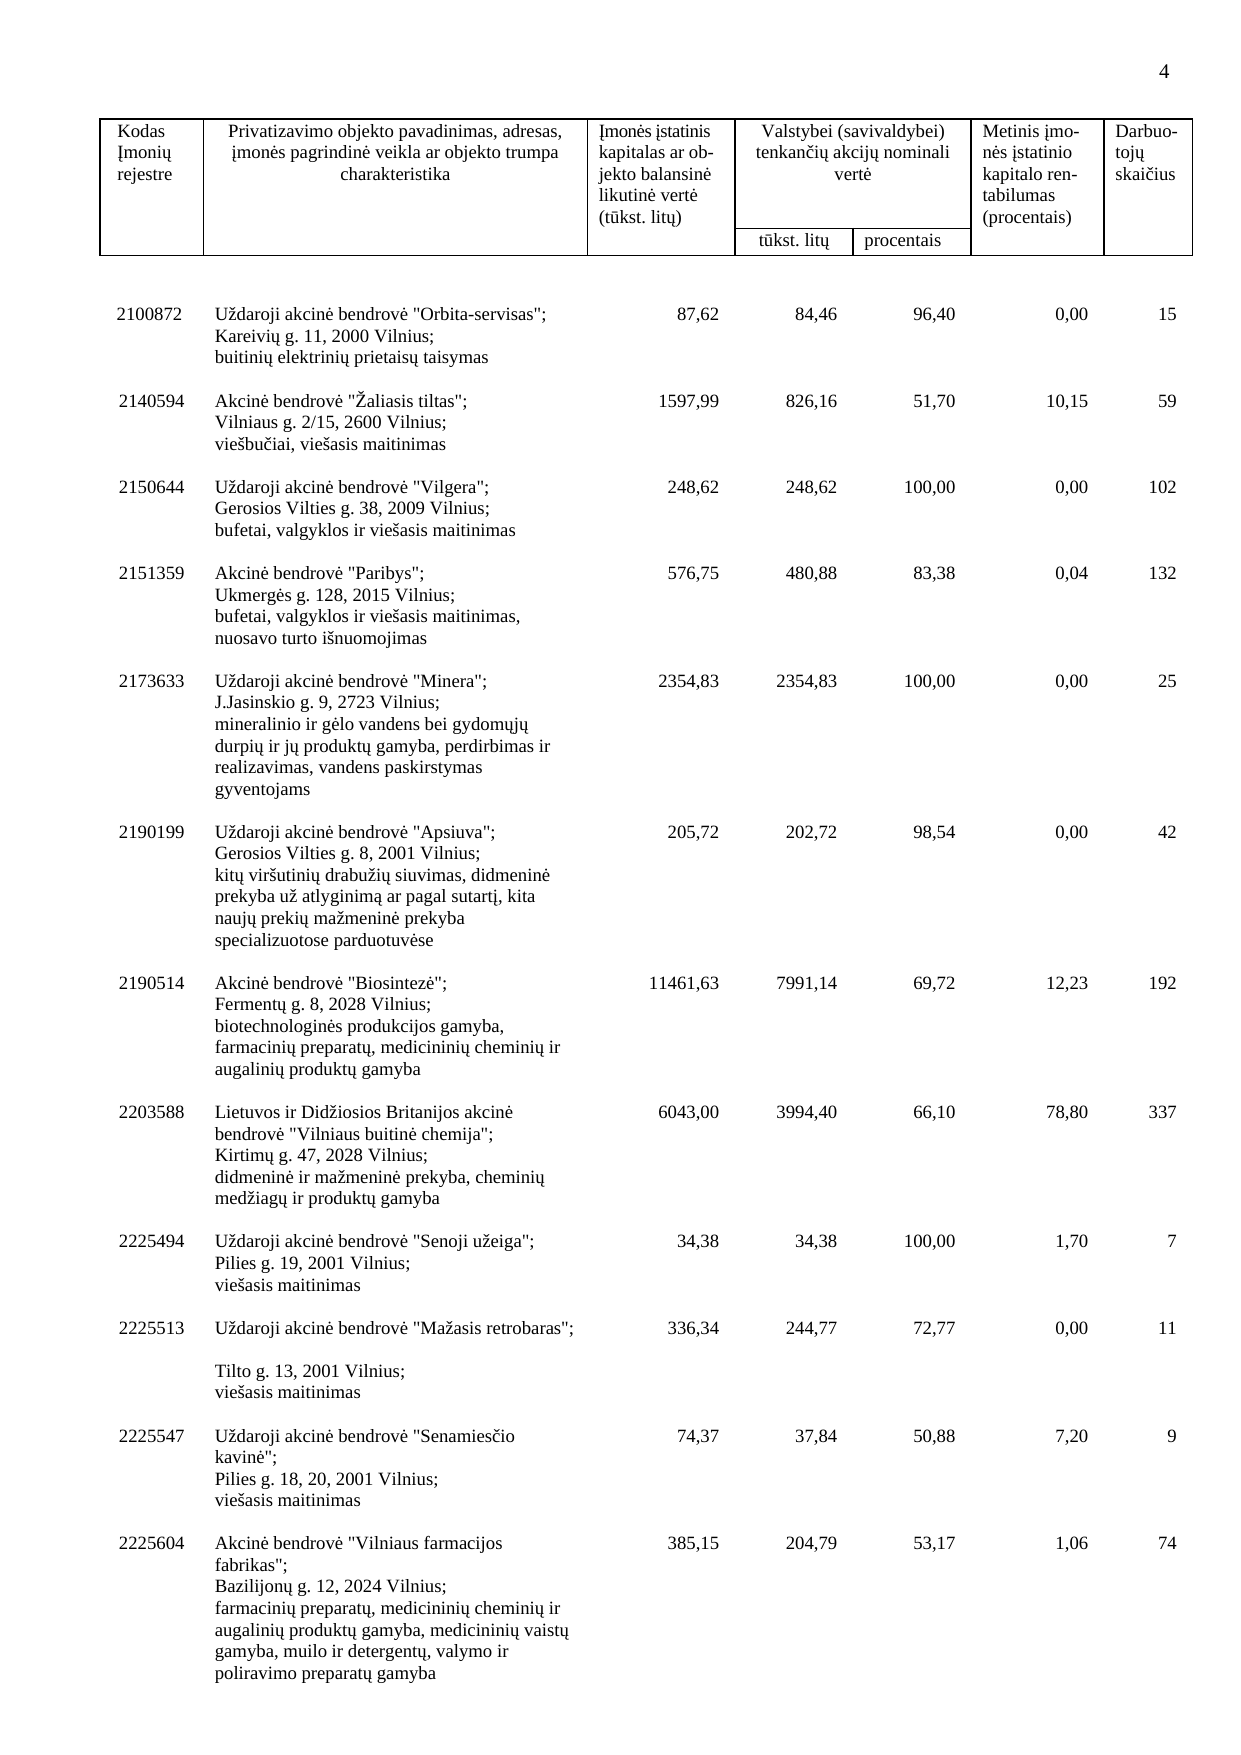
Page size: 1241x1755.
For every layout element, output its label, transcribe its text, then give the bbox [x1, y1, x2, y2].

table_cell 74,37 [587, 1425, 735, 1532]
table_cell 826,16 [735, 390, 853, 476]
table_cell [1105, 228, 1192, 254]
table_header Įmonės įstatinis kapitalas ar ob-jekto balansinė likutinė vertė (tūkst. litų) [588, 120, 734, 227]
table_cell Uždaroji akcinė bendrovė "Apsiuva"; Gerosios Vilties g. 8, 2001 Vilnius; kitų viršutinių drabužių siuvimas, didmeninė prekyba už atlyginimą ar pagal sutartį, kita naujų prekių mažmeninė prekyba specializuotose parduotuvėse [203, 821, 587, 972]
table_cell 11 [1104, 1317, 1192, 1424]
table_cell 78,80 [971, 1101, 1104, 1230]
table_cell [853, 256, 971, 282]
table_cell 2354,83 [587, 670, 735, 821]
table_cell 59 [1104, 390, 1192, 476]
table_cell 37,84 [735, 1425, 853, 1532]
table_cell 337 [1104, 1101, 1192, 1230]
table_cell 0,00 [971, 670, 1104, 821]
table_cell 2190199 [100, 821, 203, 972]
table_cell 132 [1104, 562, 1192, 670]
table_cell 25 [1104, 670, 1192, 821]
table_cell 0,00 [971, 476, 1104, 562]
table_cell tūkst. litų [736, 229, 852, 254]
table_cell 1597,99 [587, 390, 735, 476]
table_cell [587, 256, 735, 282]
table_cell 0,00 [971, 303, 1104, 389]
table_cell 2225547 [100, 1425, 203, 1532]
table_cell 96,40 [853, 303, 971, 389]
table_header Kodas Įmonių rejestre [101, 120, 203, 227]
table_cell 6043,00 [587, 1101, 735, 1230]
table_cell 42 [1104, 821, 1192, 972]
table_cell 69,72 [853, 972, 971, 1101]
table_cell 12,23 [971, 972, 1104, 1101]
table_cell 2100872 [100, 303, 203, 389]
table_cell 2225604 [100, 1532, 203, 1683]
table_cell [100, 282, 1192, 303]
table_cell 2225513 [100, 1317, 203, 1424]
table_cell 7991,14 [735, 972, 853, 1101]
table_cell 2354,83 [735, 670, 853, 821]
table_cell [735, 256, 853, 282]
table_cell 102 [1104, 476, 1192, 562]
table_cell [971, 256, 1104, 282]
table_cell 84,46 [735, 303, 853, 389]
table_cell 100,00 [853, 1230, 971, 1317]
table_cell 202,72 [735, 821, 853, 972]
table_cell procentais [854, 229, 970, 254]
table_cell 34,38 [735, 1230, 853, 1317]
table_cell 576,75 [587, 562, 735, 670]
table_cell 3994,40 [735, 1101, 853, 1230]
table_header Darbuo-tojų skaičius [1105, 120, 1192, 227]
table_cell [972, 228, 1103, 254]
table_cell Uždaroji akcinė bendrovė "Senoji užeiga"; Pilies g. 19, 2001 Vilnius; viešasis maitinimas [203, 1230, 587, 1317]
table_cell 0,04 [971, 562, 1104, 670]
table_cell [204, 228, 587, 254]
table_cell Lietuvos ir Didžiosios Britanijos akcinė bendrovė "Vilniaus buitinė chemija"; Kirtimų g. 47, 2028 Vilnius; didmeninė ir mažmeninė prekyba, cheminių medžiagų ir produktų gamyba [203, 1101, 587, 1230]
table_cell 204,79 [735, 1532, 853, 1683]
table_cell 66,10 [853, 1101, 971, 1230]
table_cell 2173633 [100, 670, 203, 821]
table_cell 336,34 [587, 1317, 735, 1424]
table_cell Akcinė bendrovė "Biosintezė"; Fermentų g. 8, 2028 Vilnius; biotechnologinės produkcijos gamyba, farmacinių preparatų, medicininių cheminių ir augalinių produktų gamyba [203, 972, 587, 1101]
table_cell 0,00 [971, 1317, 1104, 1424]
table_cell 74 [1104, 1532, 1192, 1683]
table_cell 0,00 [971, 821, 1104, 972]
table_header Metinis įmo-nės įstatinio kapitalo ren-tabilumas (procentais) [972, 120, 1103, 227]
table_cell 1,70 [971, 1230, 1104, 1317]
table_cell [100, 256, 203, 282]
table_cell 87,62 [587, 303, 735, 389]
table_cell 385,15 [587, 1532, 735, 1683]
table_cell 53,17 [853, 1532, 971, 1683]
table_cell 7,20 [971, 1425, 1104, 1532]
table_cell Akcinė bendrovė "Paribys"; Ukmergės g. 128, 2015 Vilnius; bufetai, valgyklos ir viešasis maitinimas, nuosavo turto išnuomojimas [203, 562, 587, 670]
table_cell 1,06 [971, 1532, 1104, 1683]
table_cell [1104, 256, 1192, 282]
table_header Privatizavimo objekto pavadinimas, adresas, įmonės pagrindinė veikla ar objekto trumpa charakteristika [204, 120, 587, 227]
table_cell Uždaroji akcinė bendrovė "Orbita-servisas"; Kareivių g. 11, 2000 Vilnius; buitinių elektrinių prietaisų taisymas [203, 303, 587, 389]
table_cell 2151359 [100, 562, 203, 670]
table_cell 205,72 [587, 821, 735, 972]
table_cell 50,88 [853, 1425, 971, 1532]
table_cell 10,15 [971, 390, 1104, 476]
table_cell [101, 228, 203, 254]
table_cell 100,00 [853, 476, 971, 562]
table_cell Akcinė bendrovė "Žaliasis tiltas"; Vilniaus g. 2/15, 2600 Vilnius; viešbučiai, viešasis maitinimas [203, 390, 587, 476]
table_cell 2150644 [100, 476, 203, 562]
table_cell [203, 256, 587, 282]
table_cell 11461,63 [587, 972, 735, 1101]
table_cell 2140594 [100, 390, 203, 476]
table_cell Uždaroji akcinė bendrovė "Vilgera"; Gerosios Vilties g. 38, 2009 Vilnius; bufetai, valgyklos ir viešasis maitinimas [203, 476, 587, 562]
table_cell 72,77 [853, 1317, 971, 1424]
table_cell 244,77 [735, 1317, 853, 1424]
table_cell Uždaroji akcinė bendrovė "Minera"; J.Jasinskio g. 9, 2723 Vilnius; mineralinio ir gėlo vandens bei gydomųjų durpių ir jų produktų gamyba, perdirbimas ir realizavimas, vandens paskirstymas gyventojams [203, 670, 587, 821]
table_cell 51,70 [853, 390, 971, 476]
table_cell 15 [1104, 303, 1192, 389]
table_cell 2203588 [100, 1101, 203, 1230]
table_header Valstybei (savivaldybei) tenkančių akcijų nominali vertė [736, 120, 970, 227]
table_cell 9 [1104, 1425, 1192, 1532]
table_cell 248,62 [735, 476, 853, 562]
table_cell Uždaroji akcinė bendrovė "Senamiesčio kavinė"; Pilies g. 18, 20, 2001 Vilnius; viešasis maitinimas [203, 1425, 587, 1532]
table_cell 100,00 [853, 670, 971, 821]
table_cell 7 [1104, 1230, 1192, 1317]
table_cell 2190514 [100, 972, 203, 1101]
table_cell 98,54 [853, 821, 971, 972]
table_cell [588, 228, 734, 254]
table_cell 2225494 [100, 1230, 203, 1317]
table_cell 34,38 [587, 1230, 735, 1317]
table_cell 480,88 [735, 562, 853, 670]
table_cell Uždaroji akcinė bendrovė "Mažasis retrobaras"; Tilto g. 13, 2001 Vilnius; viešasis maitinimas [203, 1317, 587, 1424]
table_cell 83,38 [853, 562, 971, 670]
table_cell Akcinė bendrovė "Vilniaus farmacijos fabrikas"; Bazilijonų g. 12, 2024 Vilnius; farmacinių preparatų, medicininių cheminių ir augalinių produktų gamyba, medicininių vaistų gamyba, muilo ir detergentų, valymo ir poliravimo preparatų gamyba [203, 1532, 587, 1683]
table_cell 192 [1104, 972, 1192, 1101]
table_cell 248,62 [587, 476, 735, 562]
